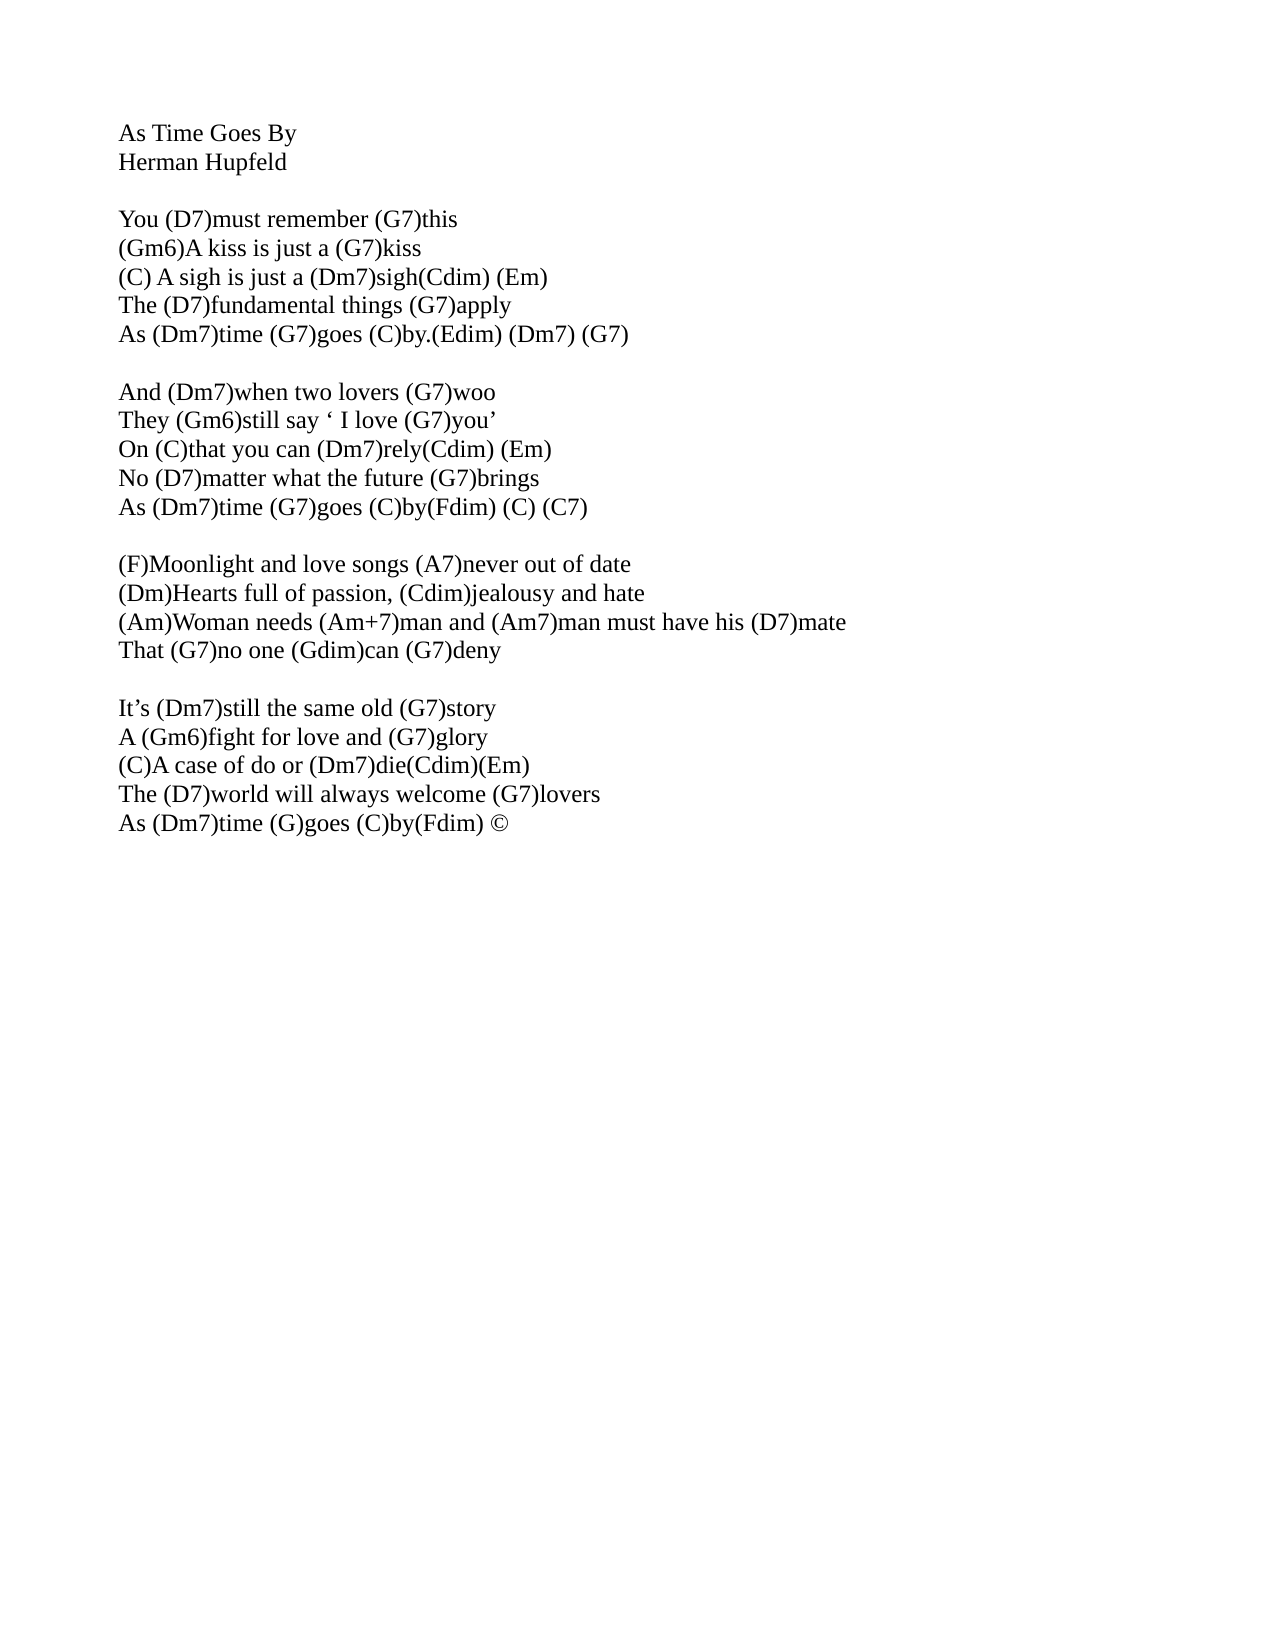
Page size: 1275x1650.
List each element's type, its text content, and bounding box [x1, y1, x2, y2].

text (Gm6)A kiss is just a (G7)kiss [118, 233, 1157, 262]
text The (D7)world will always welcome (G7)lovers [118, 779, 1157, 808]
text (C) A sigh is just a (Dm7)sigh(Cdim) (Em) [118, 262, 1157, 291]
text (F)Moonlight and love songs (A7)never out of date [118, 549, 1157, 578]
text And (Dm7)when two lovers (G7)woo [118, 377, 1157, 406]
text As (Dm7)time (G7)goes (C)by(Fdim) (C) (C7) [118, 492, 1157, 521]
text (Am)Woman needs (Am+7)man and (Am7)man must have his (D7)mate [118, 607, 1157, 636]
text A (Gm6)fight for love and (G7)glory [118, 722, 1157, 751]
text (Dm)Hearts full of passion, (Cdim)jealousy and hate [118, 578, 1157, 607]
text That (G7)no one (Gdim)can (G7)deny [118, 636, 1157, 664]
text (C)A case of do or (Dm7)die(Cdim)(Em) [118, 751, 1157, 779]
text You (D7)must remember (G7)this [118, 204, 1157, 233]
text No (D7)matter what the future (G7)brings [118, 463, 1157, 492]
text As (Dm7)time (G)goes (C)by(Fdim) © [118, 808, 1157, 837]
text As (Dm7)time (G7)goes (C)by.(Edim) (Dm7) (G7) [118, 319, 1157, 348]
text Herman Hupfeld [118, 147, 1157, 176]
text On (C)that you can (Dm7)rely(Cdim) (Em) [118, 434, 1157, 463]
text They (Gm6)still say ‘ I love (G7)you’ [118, 406, 1157, 434]
text As Time Goes By [118, 118, 1157, 147]
text It’s (Dm7)still the same old (G7)story [118, 693, 1157, 722]
text The (D7)fundamental things (G7)apply [118, 291, 1157, 319]
